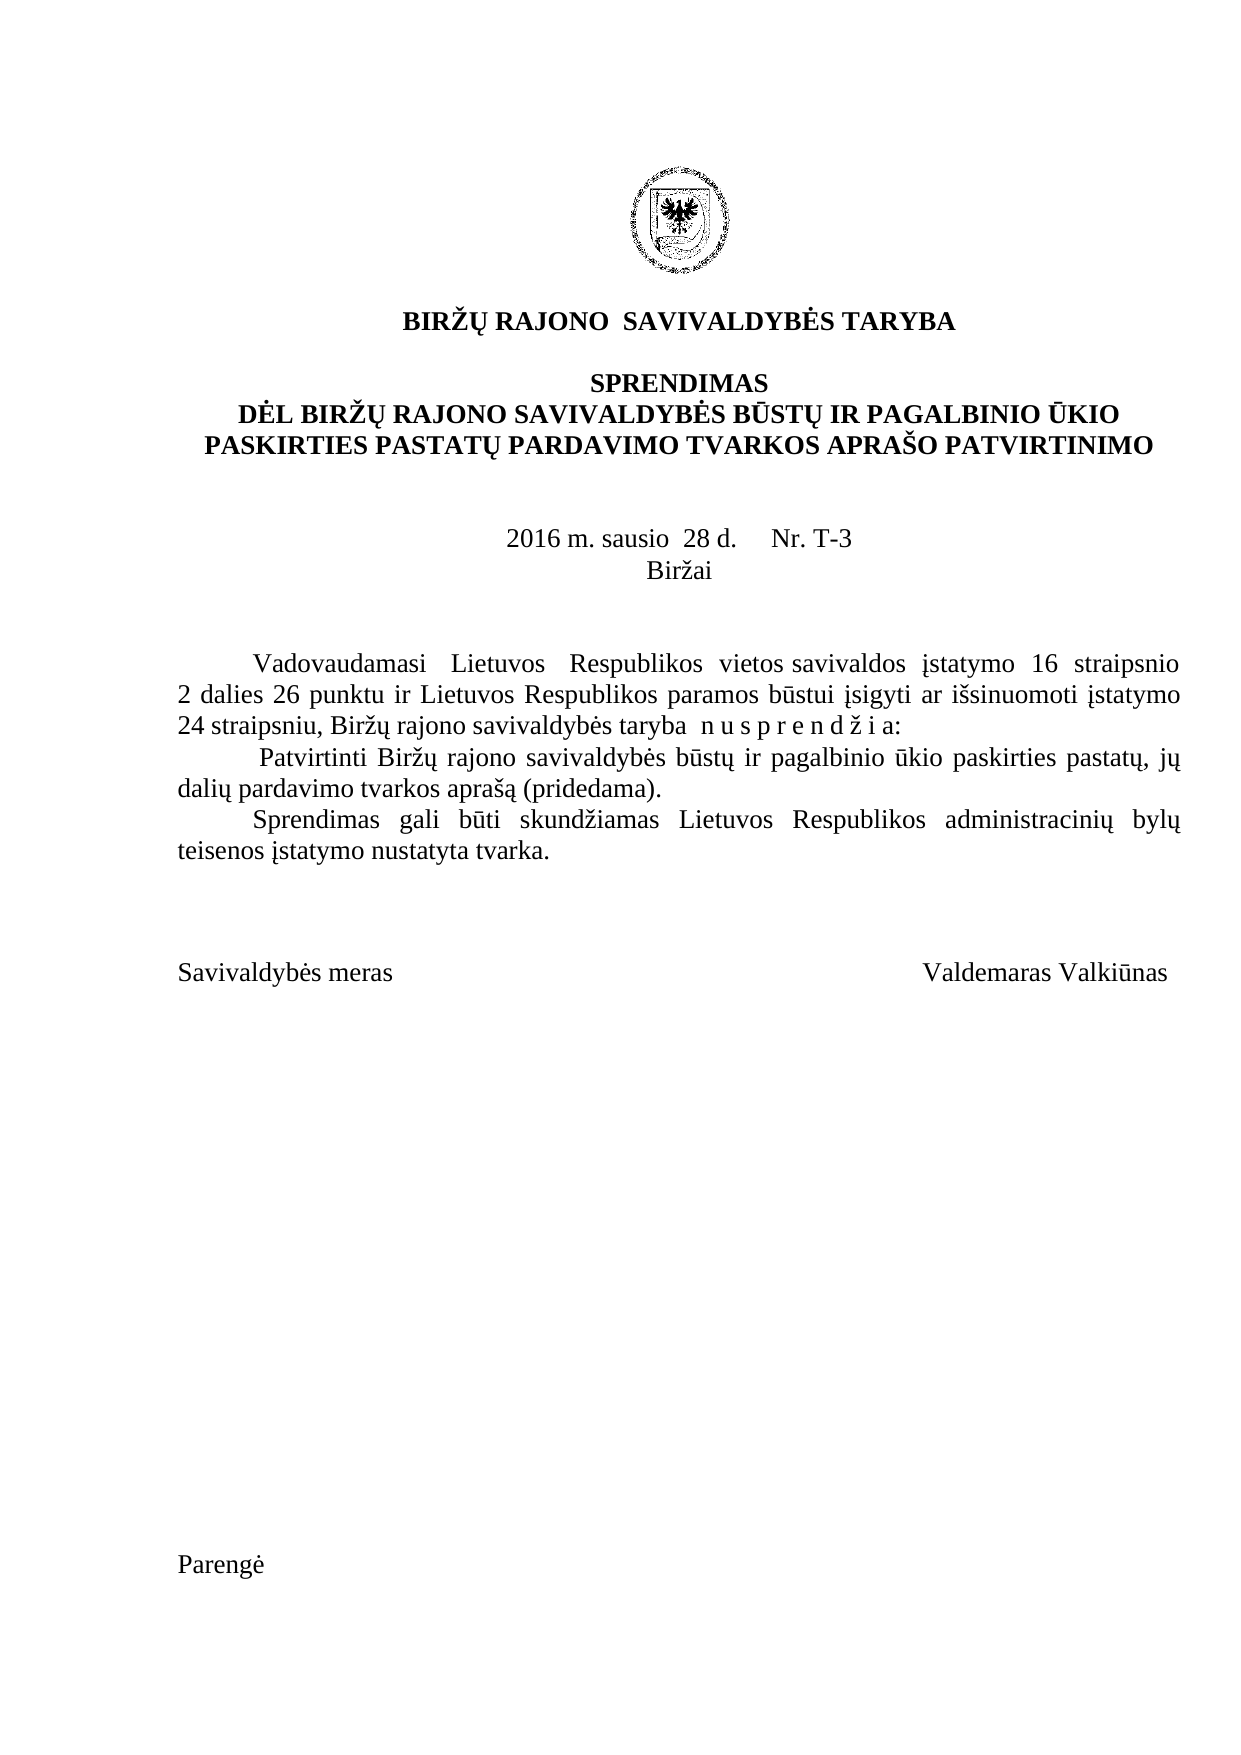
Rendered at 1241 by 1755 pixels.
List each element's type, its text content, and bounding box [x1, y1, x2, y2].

table_cell SPRENDIMAS [166, 336, 1193, 398]
text Vadovaudamasi Lietuvos Respublikos vietos savivaldos įstatymo 16 straipsnio 2 dalies 26 punktu ir Lietuvos Respublikos paramos būstui įsigyti ar išsinuomoti įstatymo 24 straipsniu, Biržų rajono savivaldybės taryba nusprendžia: [177, 647, 1181, 741]
text Biržai [177, 554, 1181, 585]
text Parengė [177, 1548, 1181, 1579]
text 2016 m. sausio 28 d. Nr. T-3 [177, 523, 1181, 554]
text Patvirtinti Biržų rajono savivaldybės būstų ir pagalbinio ūkio paskirties pastatų, jų dalių pardavimo tvarkos aprašą (pridedama). [177, 741, 1181, 803]
text DĖL BIRŽŲ RAJONO SAVIVALDYBĖS BŪSTŲ IR PAGALBINIO ŪKIO PASKIRTIES PASTATŲ PARDAVIMO TVARKOS APRAŠO PATVIRTINIMO [177, 398, 1181, 460]
table_header [166, 118, 1193, 273]
text Savivaldybės meras Valdemaras Valkiūnas [177, 956, 1181, 987]
table_cell BIRŽŲ RAJONO SAVIVALDYBĖS TARYBA [166, 274, 1193, 336]
text Sprendimas gali būti skundžiamas Lietuvos Respublikos administracinių bylų teisenos įstatymo nustatyta tvarka. [177, 803, 1181, 865]
